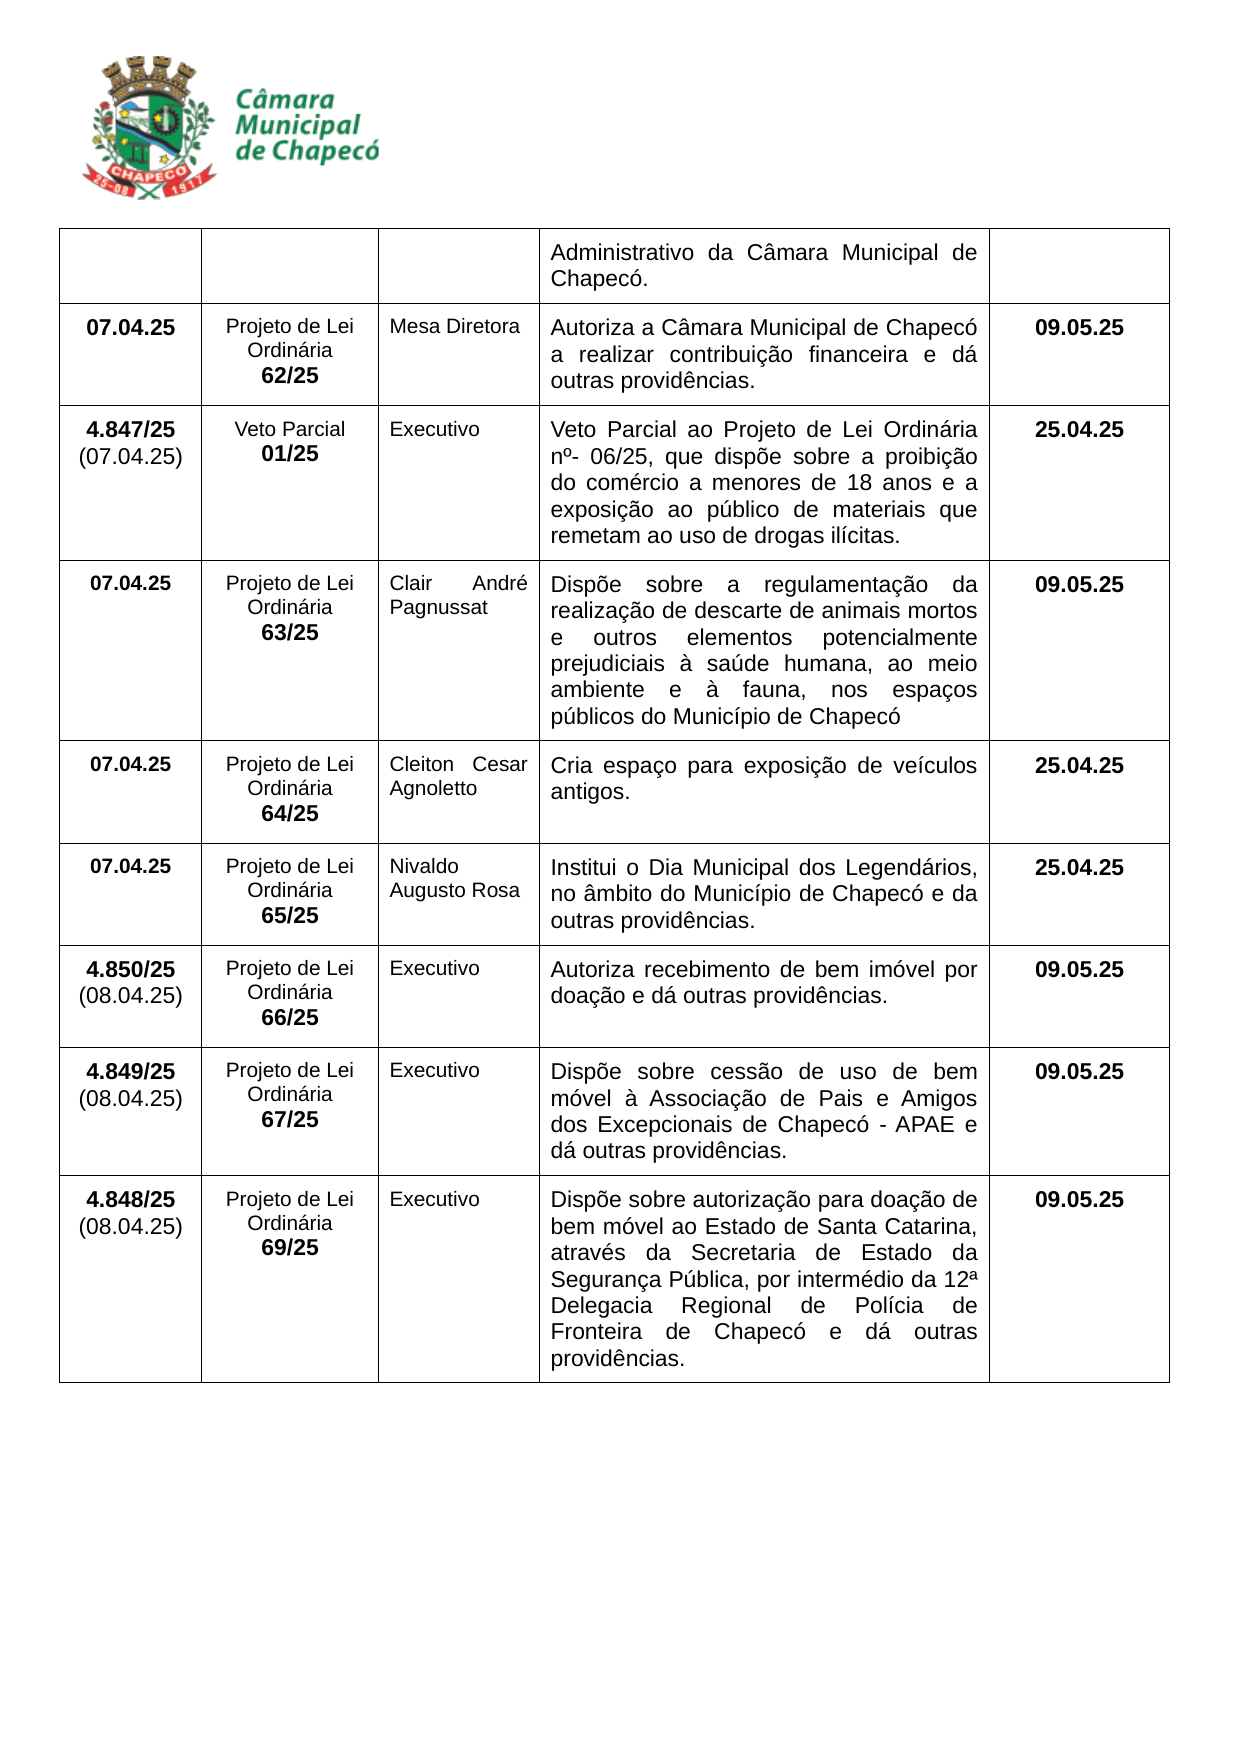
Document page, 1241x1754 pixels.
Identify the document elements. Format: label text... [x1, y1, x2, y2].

table_cell Projeto de Lei Ordinária 62/25 [202, 304, 378, 405]
table_cell Projeto de Lei Ordinária 69/25 [202, 1176, 378, 1382]
table_cell 4.850/25 (08.04.25) [60, 946, 201, 1047]
table_cell Projeto de Lei Ordinária 67/25 [202, 1048, 378, 1175]
table_cell 4.848/25 (08.04.25) [60, 1176, 201, 1382]
table_cell 09.05.25 [990, 1176, 1169, 1382]
table_cell 4.849/25 (08.04.25) [60, 1048, 201, 1175]
table_cell Executivo [379, 1176, 539, 1382]
table_cell Executivo [379, 406, 539, 559]
table_cell Veto Parcial ao Projeto de Lei Ordinária nº- 06/25, que dispõe sobre a proibição do comércio a menores de 18 anos e a exposição ao público de materiais que remetam ao uso de drogas ilícitas. [540, 406, 989, 559]
table_cell Projeto de Lei Ordinária 63/25 [202, 561, 378, 740]
table_cell 07.04.25 [60, 561, 201, 740]
table_cell Cria espaço para exposição de veículos antigos. [540, 741, 989, 842]
table_cell Dispõe sobre a regulamentação da realização de descarte de animais mortos e outros elementos potencialmente prejudiciais à saúde humana, ao meio ambiente e à fauna, nos espaços públicos do Município de Chapecó [540, 561, 989, 740]
table_cell Veto Parcial 01/25 [202, 406, 378, 559]
table_cell 09.05.25 [990, 304, 1169, 405]
table_cell 09.05.25 [990, 561, 1169, 740]
table_cell Mesa Diretora [379, 304, 539, 405]
table_cell Nivaldo Augusto Rosa [379, 844, 539, 945]
table_cell 07.04.25 [60, 844, 201, 945]
table_cell Dispõe sobre cessão de uso de bem móvel à Associação de Pais e Amigos dos Excepcionais de Chapecó - APAE e dá outras providências. [540, 1048, 989, 1175]
table_cell 09.05.25 [990, 1048, 1169, 1175]
picture [81, 56, 379, 200]
table_cell 25.04.25 [990, 406, 1169, 559]
table_cell 25.04.25 [990, 741, 1169, 842]
table_cell Autoriza recebimento de bem imóvel por doação e dá outras providências. [540, 946, 989, 1047]
table_cell Institui o Dia Municipal dos Legendários, no âmbito do Município de Chapecó e da outras providências. [540, 844, 989, 945]
table_cell Projeto de Lei Ordinária 65/25 [202, 844, 378, 945]
table_cell Executivo [379, 946, 539, 1047]
table_cell Autoriza a Câmara Municipal de Chapecó a realizar contribuição financeira e dá outras providências. [540, 304, 989, 405]
table_cell Dispõe sobre autorização para doação de bem móvel ao Estado de Santa Catarina, através da Secretaria de Estado da Segurança Pública, por intermédio da 12ª Delegacia Regional de Polícia de Fronteira de Chapecó e dá outras providências. [540, 1176, 989, 1382]
table_cell Projeto de Lei Ordinária 66/25 [202, 946, 378, 1047]
table_cell [990, 229, 1169, 303]
table_cell [202, 229, 378, 303]
table_cell Cleiton Cesar Agnoletto [379, 741, 539, 842]
table_cell 07.04.25 [60, 741, 201, 842]
table_cell [60, 229, 201, 303]
table_cell Executivo [379, 1048, 539, 1175]
table_cell [379, 229, 539, 303]
table_cell 07.04.25 [60, 304, 201, 405]
table_cell Administrativo da Câmara Municipal de Chapecó. [540, 229, 989, 303]
table_cell 4.847/25 (07.04.25) [60, 406, 201, 559]
table_cell Clair André Pagnussat [379, 561, 539, 740]
table_cell 09.05.25 [990, 946, 1169, 1047]
table_cell 25.04.25 [990, 844, 1169, 945]
table_cell Projeto de Lei Ordinária 64/25 [202, 741, 378, 842]
